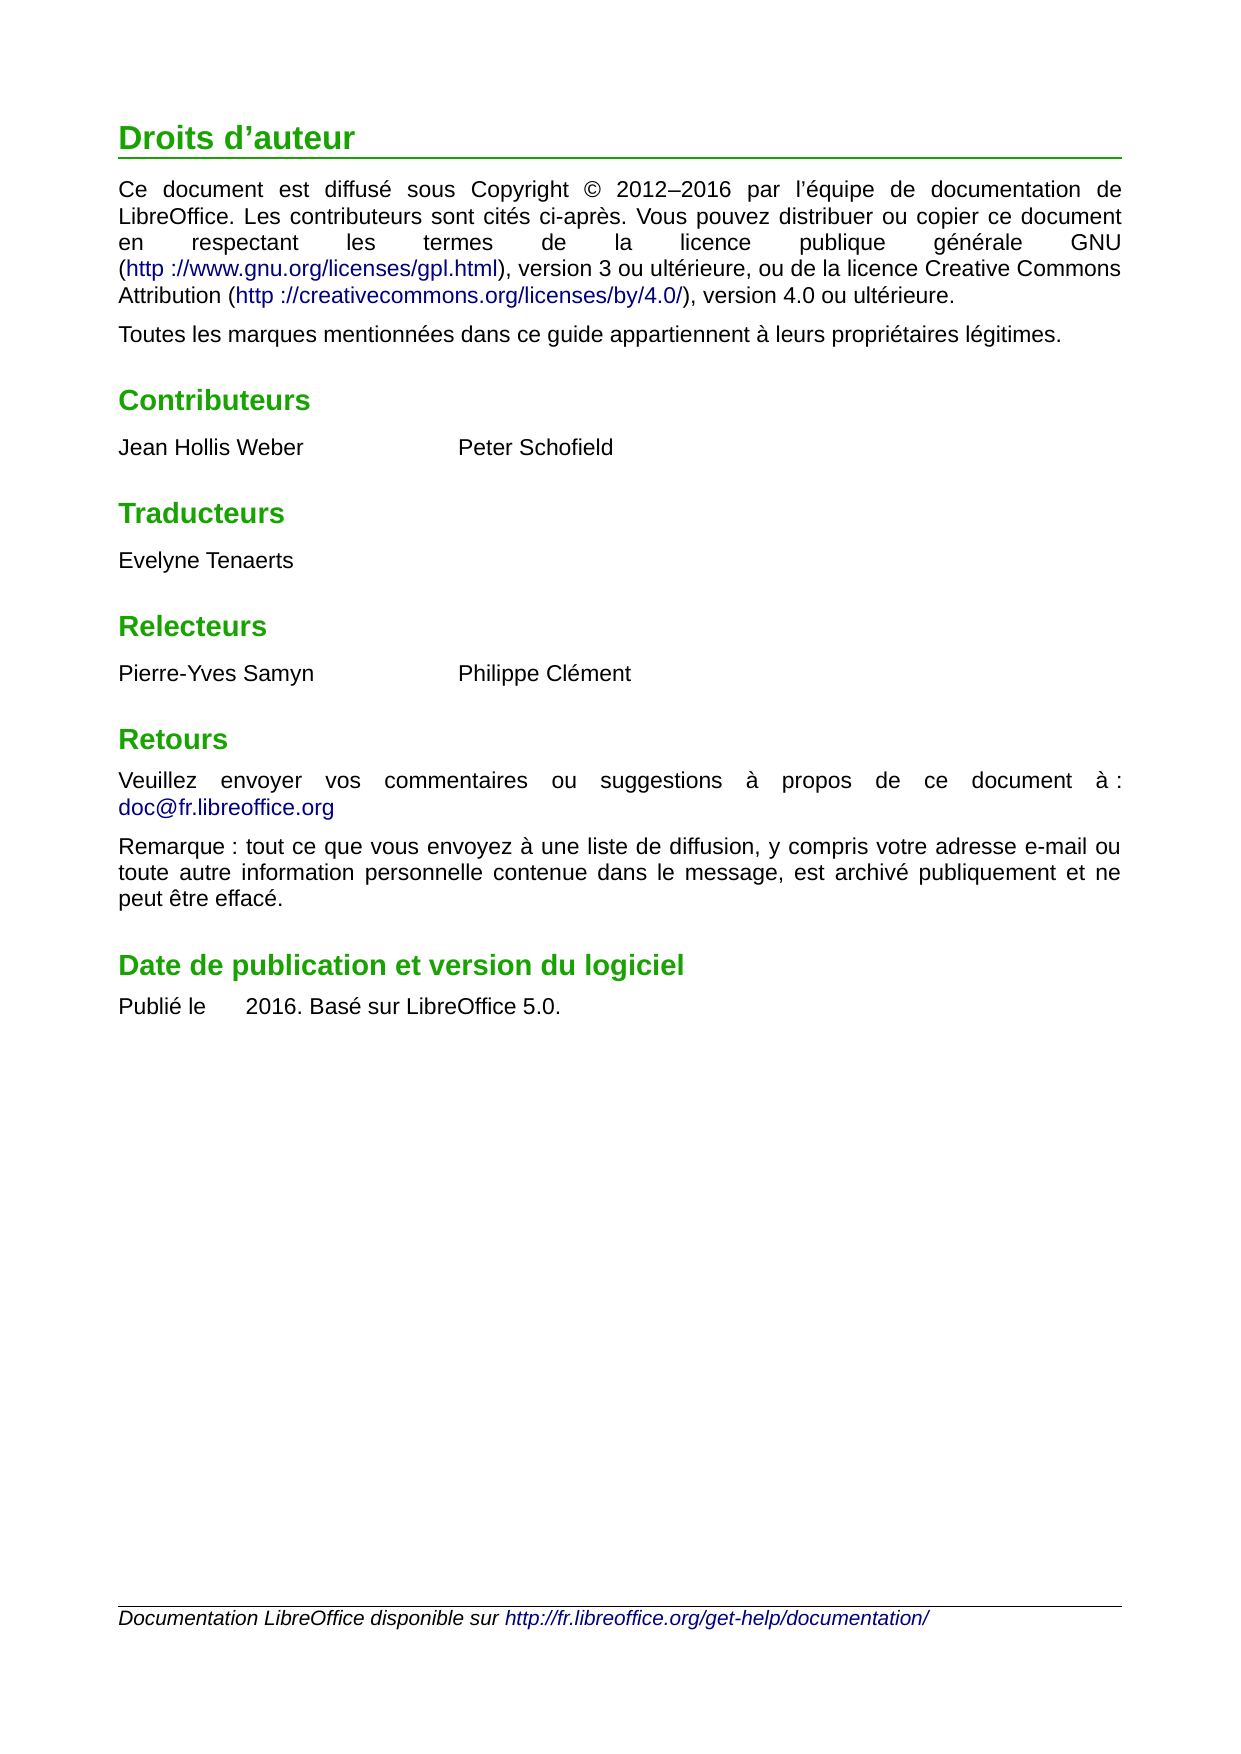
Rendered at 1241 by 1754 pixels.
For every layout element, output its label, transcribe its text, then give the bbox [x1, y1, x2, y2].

text Publié le <> 2016. Basé sur LibreOffice 5.0. [118, 993, 1122, 1019]
subtitle Droits d’auteur [118, 118, 1122, 157]
subtitle Date de publication et version du logiciel [118, 948, 1122, 981]
table_header [789, 548, 1122, 574]
subtitle Contributeurs [118, 383, 1122, 417]
table_header Philippe Clément [458, 660, 789, 687]
subtitle Retours [118, 722, 1122, 756]
table_header Pierre-Yves Samyn [118, 660, 458, 687]
table_header Peter Schofield [458, 434, 789, 461]
text Ce document est diffusé sous Copyright © 2012–2016 par l’équipe de documentation de LibreOffice. Les contributeurs sont cités ci-après. Vous pouvez distribuer ou copier ce document en respectant les termes de la licence publique générale GNU (http ://www.gnu.org/licenses/gpl.html), version 3 ou ultérieure, ou de la licence Creative Commons Attribution (http ://creativecommons.org/licenses/by/4.0/), version 4.0 ou ultérieure. [118, 176, 1122, 308]
subtitle Traducteurs [118, 496, 1122, 530]
table_header Evelyne Tenaerts [118, 548, 458, 574]
subtitle Relecteurs [118, 609, 1122, 643]
text Remarque : tout ce que vous envoyez à une liste de diffusion, y compris votre adresse e-mail ou toute autre information personnelle contenue dans le message, est archivé publiquement et ne peut être effacé. [118, 833, 1122, 912]
table_header [458, 548, 789, 574]
table_header Jean Hollis Weber [118, 434, 458, 461]
text Toutes les marques mentionnées dans ce guide appartiennent à leurs propriétaires légitimes. [118, 321, 1122, 347]
table_header [789, 434, 1122, 461]
table_header [789, 660, 1122, 687]
text Veuillez envoyer vos commentaires ou suggestions à propos de ce document à : doc@fr.libreoffice.org [118, 767, 1122, 820]
